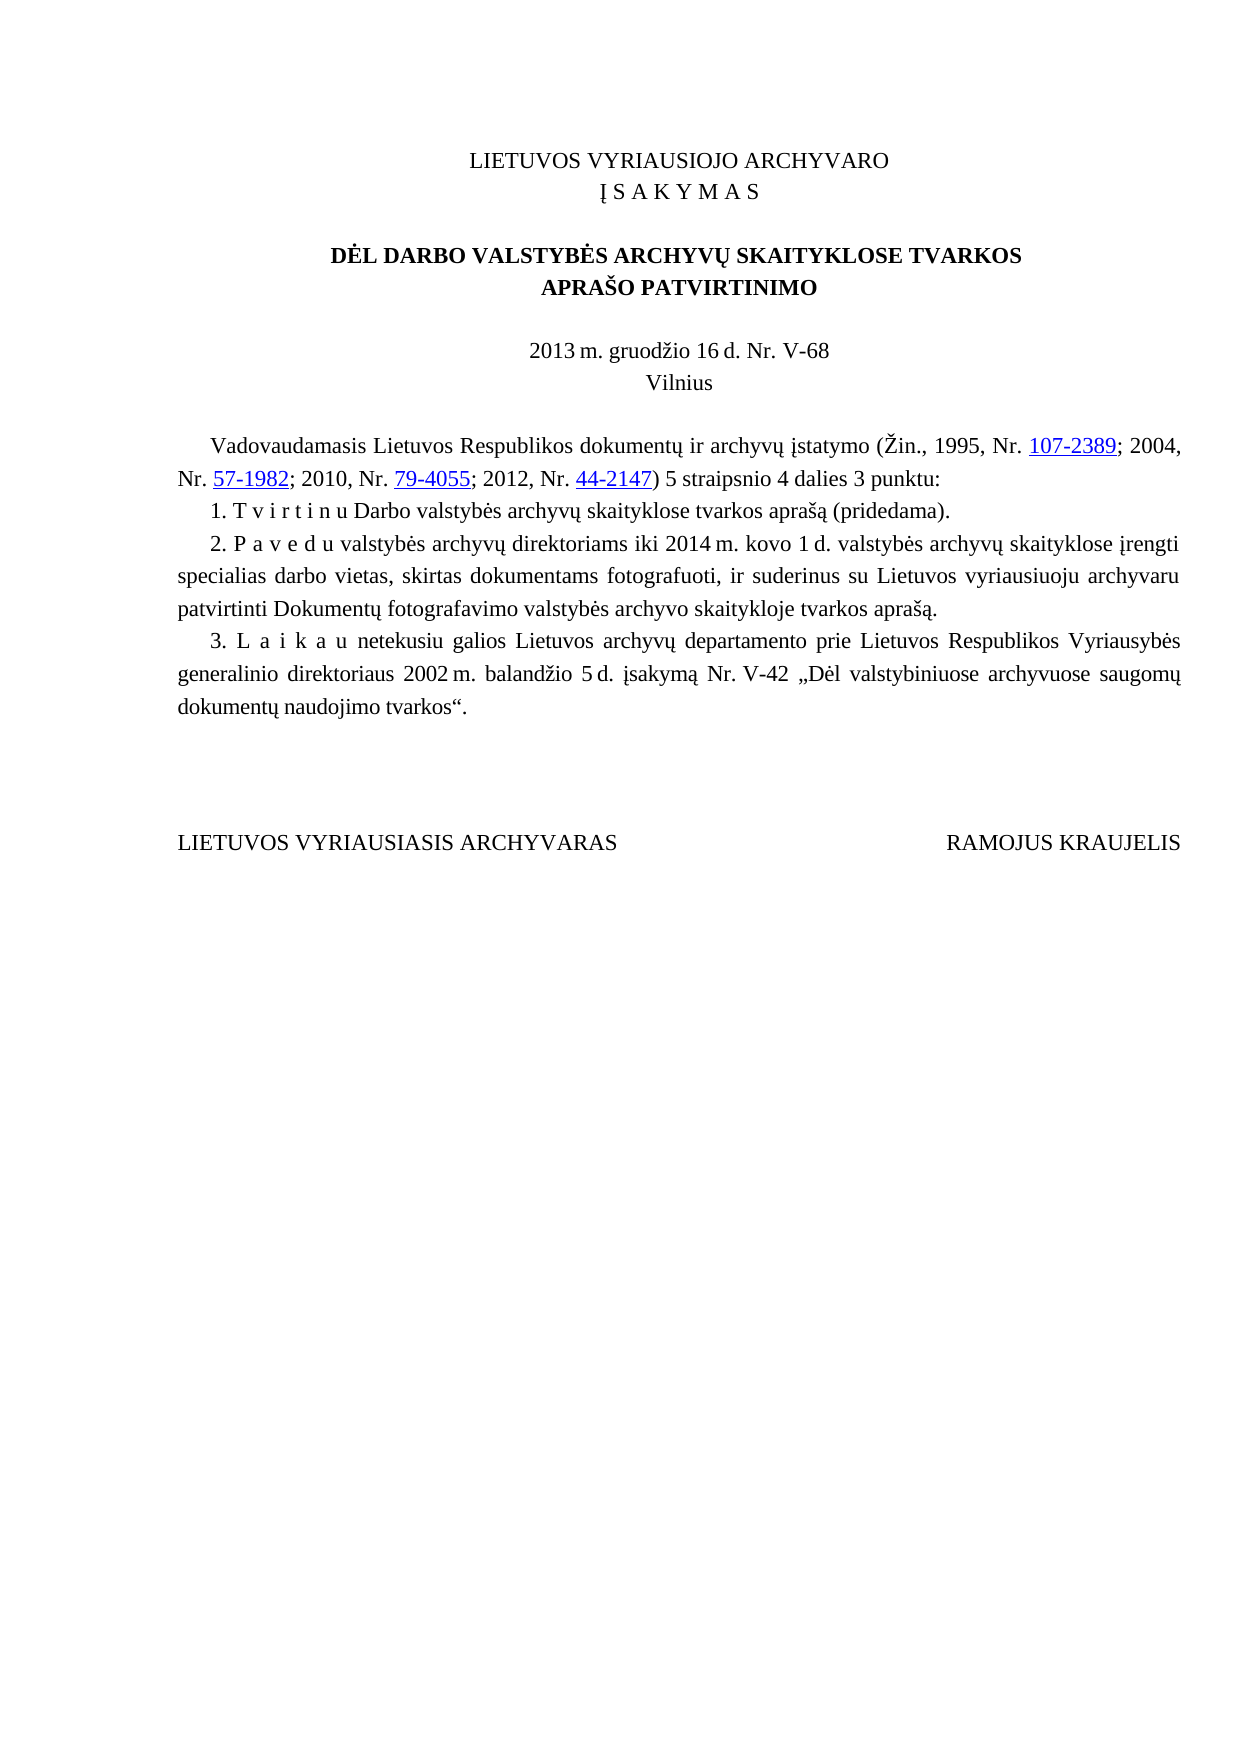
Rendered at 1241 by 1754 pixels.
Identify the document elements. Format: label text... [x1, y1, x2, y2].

text APRAŠO PATVIRTINIMO [177, 274, 1181, 301]
text Vadovaudamasis Lietuvos Respublikos dokumentų ir archyvų įstatymo (Žin., 1995, Nr. 107-2389; 2004, Nr. 57-1982; 2010, Nr. 79-4055; 2012, Nr. 44-2147) 5 straipsnio 4 dalies 3 punktu: [177, 432, 1181, 491]
text LIETUVOS VYRIAUSIOJO ARCHYVARO [177, 147, 1181, 173]
text 1. T v i r t i n u Darbo valstybės archyvų skaityklose tvarkos aprašą (pridedama). [177, 497, 1181, 523]
text Į S A K Y M A S [177, 178, 1181, 205]
text 3. L a i k a u netekusiu galios Lietuvos archyvų departamento prie Lietuvos Respublikos Vyriausybės generalinio direktoriaus 2002 m. balandžio 5 d. įsakymą Nr. V-42 „Dėl valstybiniuose archyvuose saugomų dokumentų naudojimo tvarkos“. [177, 628, 1181, 719]
text Lietuvos vyriausiasis archyvaras Ramojus Kraujelis [177, 829, 1181, 855]
text 2. P a v e d u valstybės archyvų direktoriams iki 2014 m. kovo 1 d. valstybės archyvų skaityklose įrengti specialias darbo vietas, skirtas dokumentams fotografuoti, ir suderinus su Lietuvos vyriausiuoju archyvaru patvirtinti Dokumentų fotografavimo valstybės archyvo skaitykloje tvarkos aprašą. [177, 530, 1181, 621]
text Vilnius [177, 369, 1181, 395]
text 2013 m. gruodžio 16 d. Nr. V-68 [177, 337, 1181, 364]
text DĖL DARBO VALSTYBĖS ARCHYVŲ SKAITYKLOSE TVARKOS [177, 243, 1181, 269]
